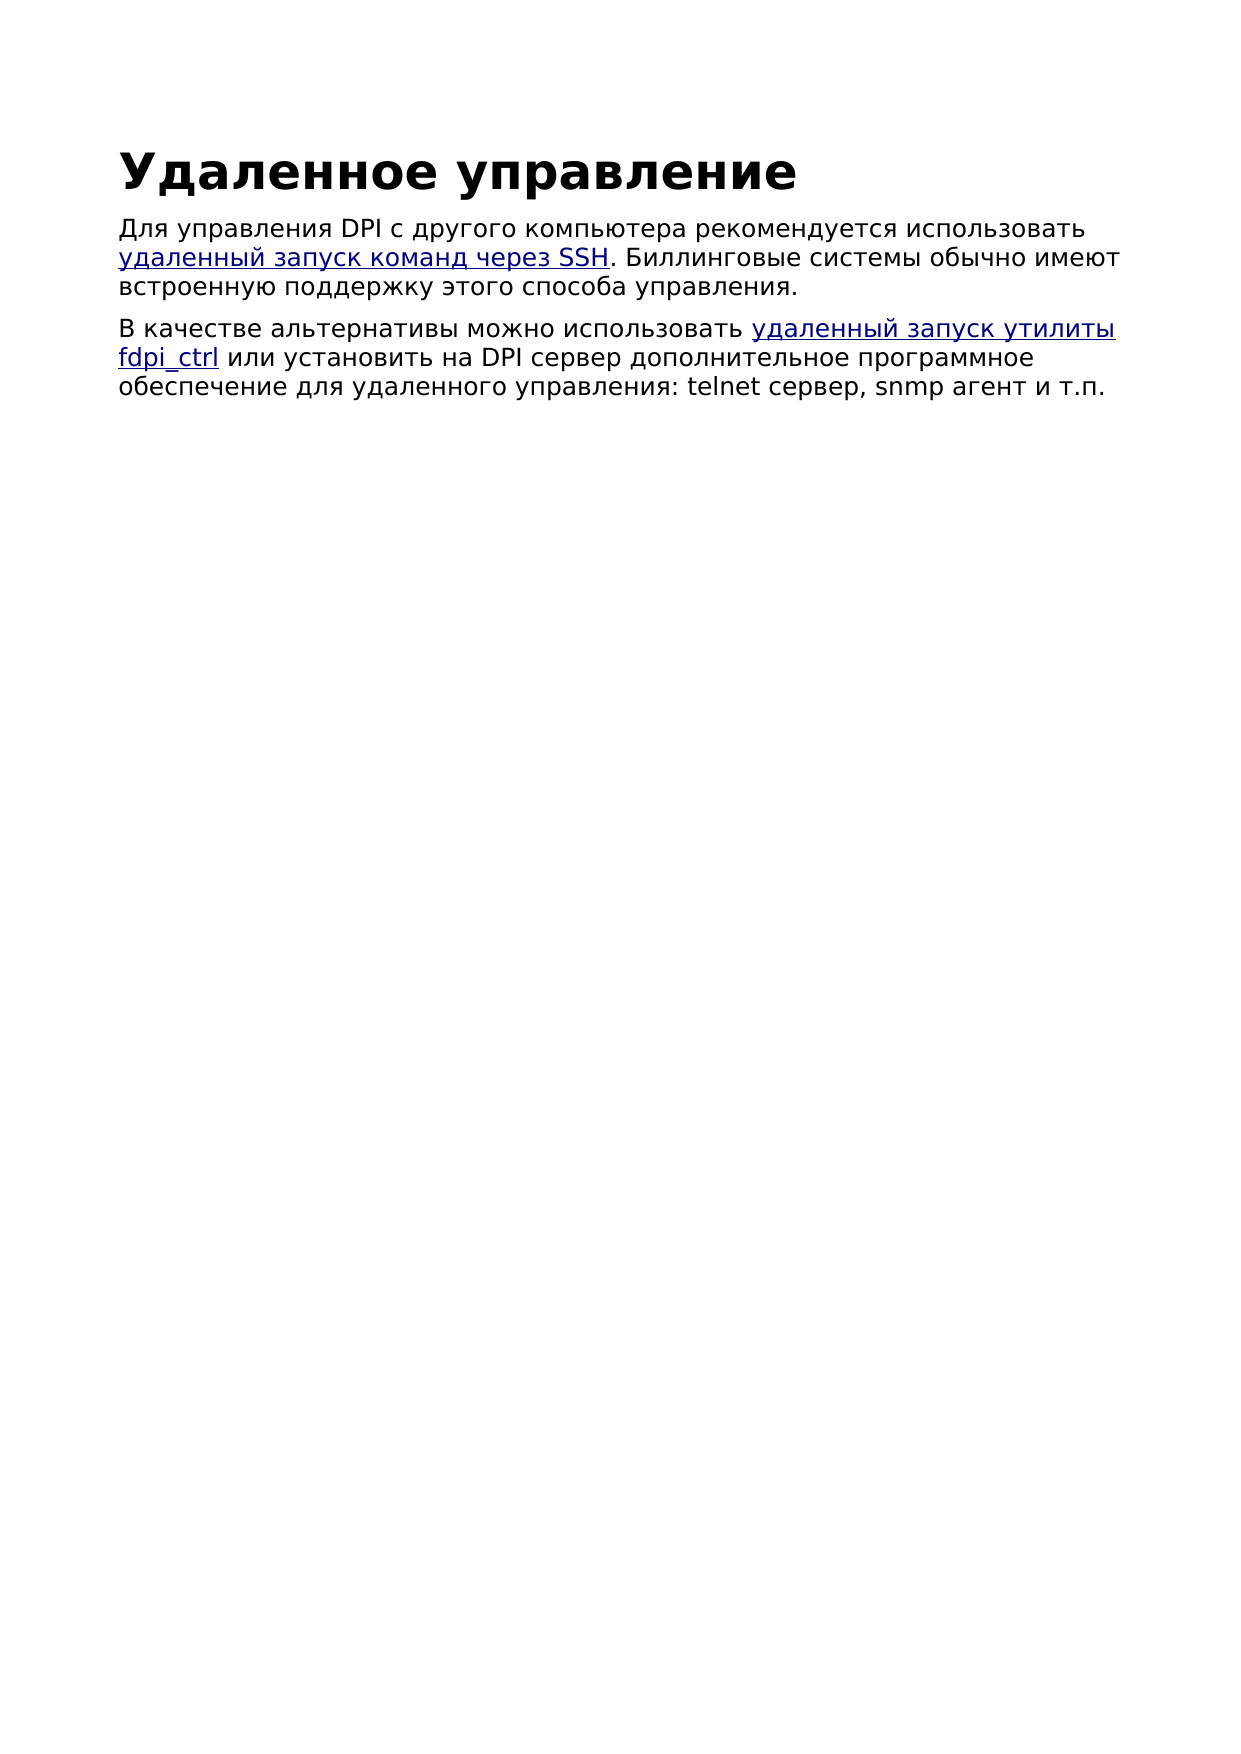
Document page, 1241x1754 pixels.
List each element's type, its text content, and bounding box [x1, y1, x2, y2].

text В качестве альтернативы можно использовать удаленный запуск утилиты fdpi_ctrl или установить на DPI сервер дополнительное программное обеспечение для удаленного управления: telnet сервер, snmp агент и т.п. [118, 314, 1122, 401]
subtitle Удаленное управление [118, 143, 1122, 201]
text Для управления DPI c другого компьютера рекомендуется использовать удаленный запуск команд через SSH. Биллинговые системы обычно имеют встроенную поддержку этого способа управления. [118, 214, 1122, 301]
